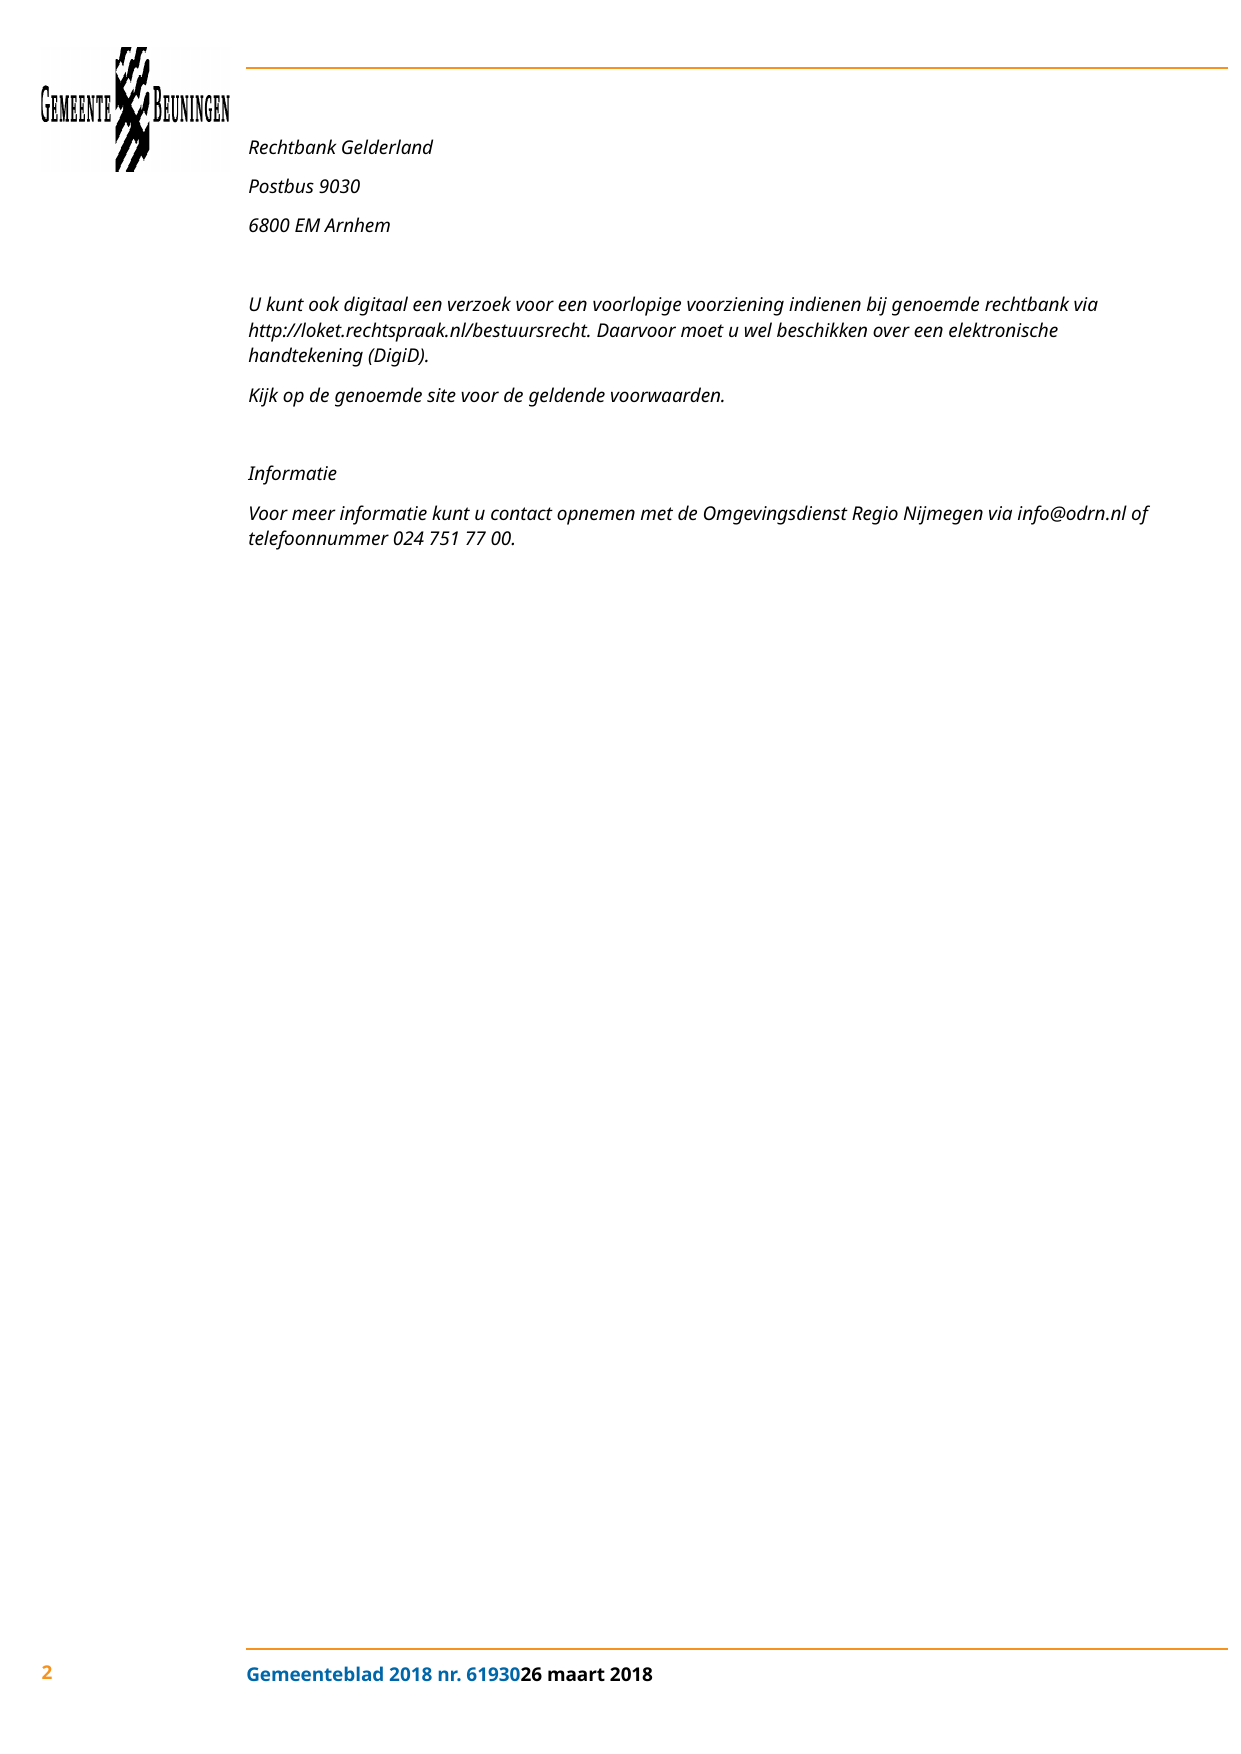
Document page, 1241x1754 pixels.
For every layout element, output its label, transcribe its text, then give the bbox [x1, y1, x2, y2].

text Rechtbank Gelderland [248, 134, 1152, 160]
text 6800 EM Arnhem [248, 213, 1152, 238]
text Informatie [248, 460, 1152, 486]
text Postbus 9030 [248, 173, 1152, 199]
picture [41, 47, 231, 172]
text Voor meer informatie kunt u contact opnemen met de Omgevingsdienst Regio Nijmegen via info@odrn.nl of telefoonnummer 024 751 77 00. [248, 500, 1152, 551]
text Kijk op de genoemde site voor de geldende voorwaarden. [248, 382, 1152, 408]
text U kunt ook digitaal een verzoek voor een voorlopige voorziening indienen bij genoemde rechtbank via http://loket.rechtspraak.nl/bestuursrecht. Daarvoor moet u wel beschikken over een elektronische handtekening (DigiD). [248, 291, 1152, 368]
